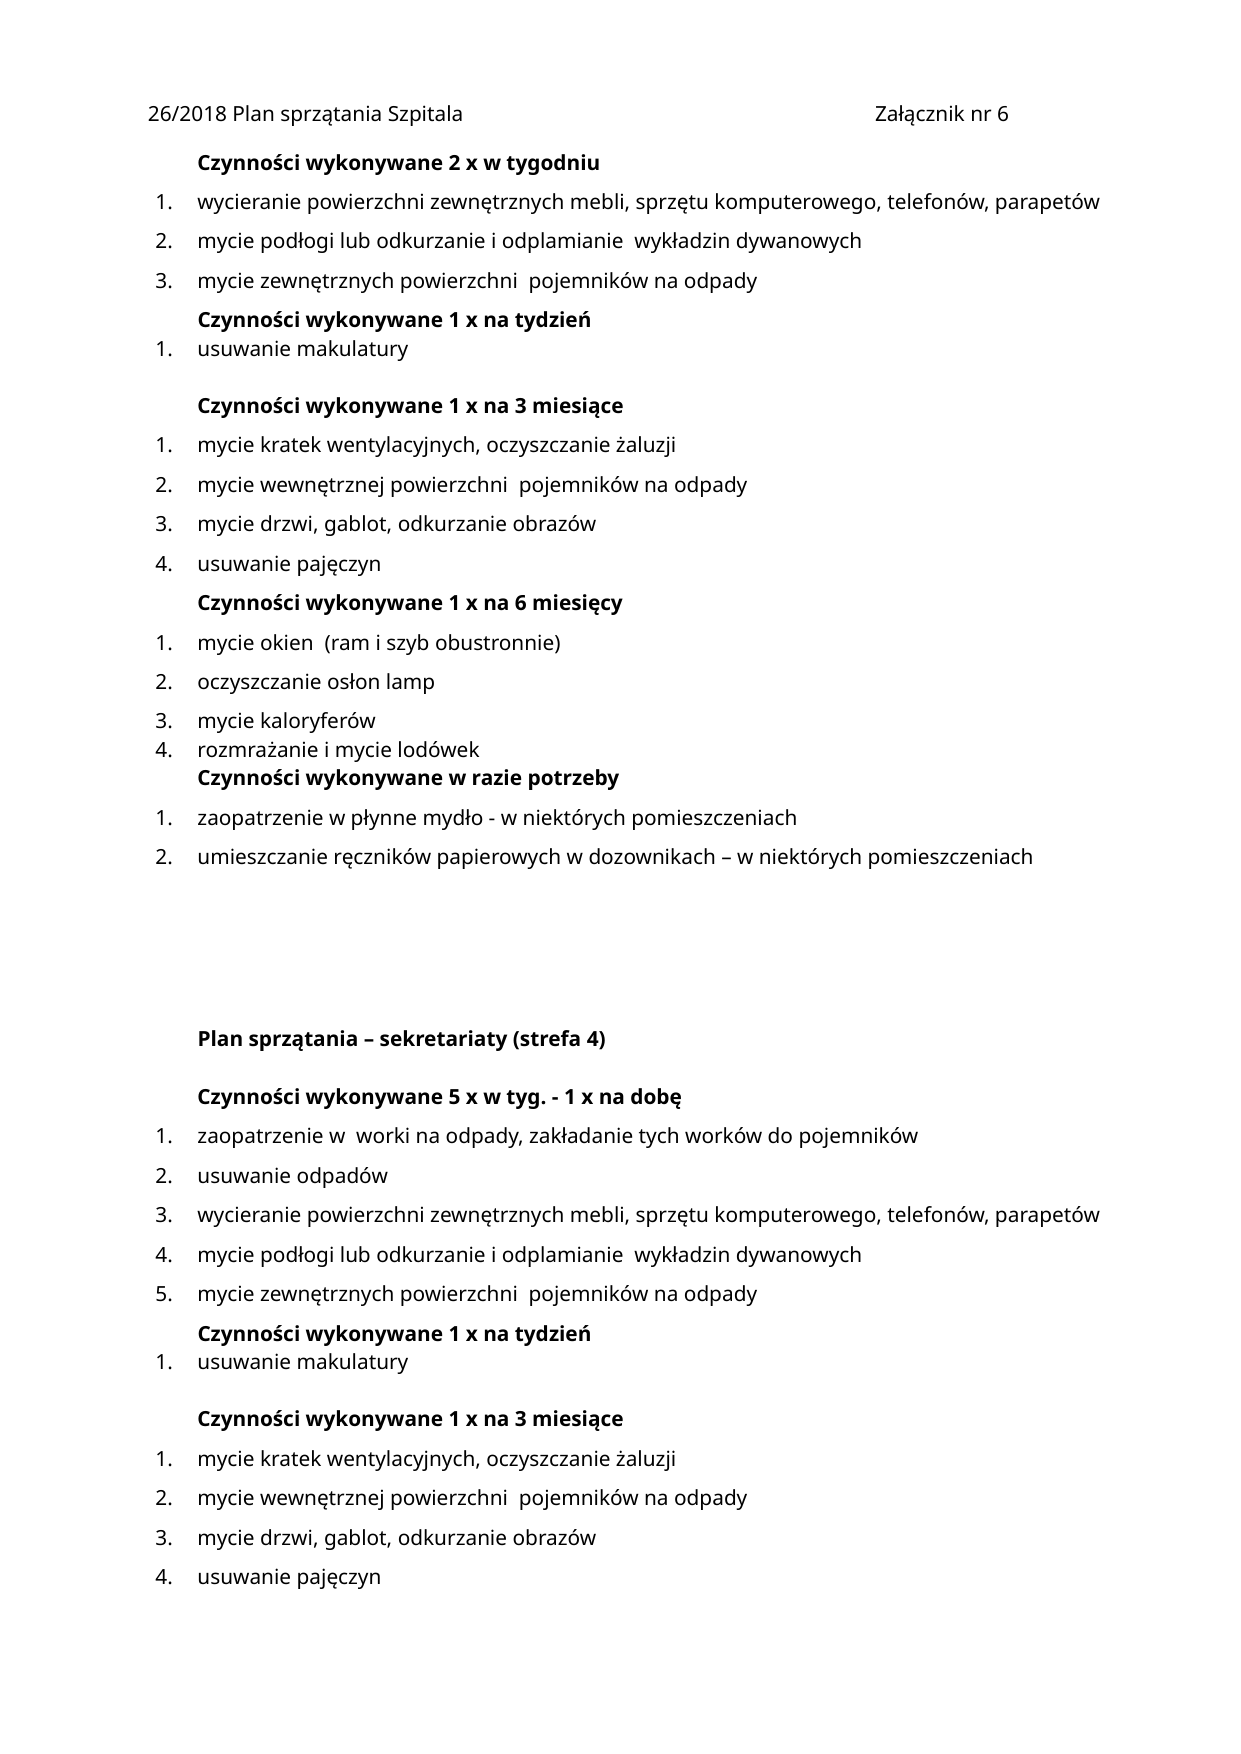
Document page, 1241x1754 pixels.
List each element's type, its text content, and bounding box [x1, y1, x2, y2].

table_cell 4. [145, 1562, 183, 1602]
table_cell wycieranie powierzchni zewnętrznych mebli, sprzętu komputerowego, telefonów, parapetów [183, 1201, 1148, 1240]
table_cell 2. [145, 843, 183, 882]
table_cell 3. 4. [145, 707, 183, 763]
table_cell [145, 882, 183, 967]
table_cell mycie kratek wentylacyjnych, oczyszczanie żaluzji [183, 430, 1148, 470]
table_cell mycie wewnętrznej powierzchni pojemników na odpady [183, 470, 1148, 509]
table_cell mycie okien (ram i szyb obustronnie) [183, 628, 1148, 667]
table_cell 3. [145, 1201, 183, 1240]
table_cell 1. [145, 1122, 183, 1161]
table_cell [145, 148, 183, 187]
table_cell 4. [145, 549, 183, 588]
table_cell 1. [145, 803, 183, 842]
table_header Plan sprzątania – sekretariaty (strefa 4) [183, 1024, 1148, 1082]
table_cell usuwanie odpadów [183, 1161, 1148, 1201]
table_cell [145, 1082, 183, 1122]
table_cell [183, 882, 1148, 967]
table_cell mycie drzwi, gablot, odkurzanie obrazów [183, 1523, 1148, 1562]
table_cell usuwanie pajęczyn [183, 1562, 1148, 1602]
table_cell 3. [145, 1523, 183, 1562]
table_cell Czynności wykonywane 1 x na 3 miesiące [183, 391, 1148, 430]
table_cell zaopatrzenie w worki na odpady, zakładanie tych worków do pojemników [183, 1122, 1148, 1161]
table_cell mycie drzwi, gablot, odkurzanie obrazów [183, 509, 1148, 549]
table_cell wycieranie powierzchni zewnętrznych mebli, sprzętu komputerowego, telefonów, parapetów [183, 187, 1148, 227]
table_cell Czynności wykonywane 2 x w tygodniu [183, 148, 1148, 187]
table_cell Czynności wykonywane w razie potrzeby [183, 764, 1148, 803]
table_cell 1. [145, 187, 183, 227]
table_cell 1. [145, 430, 183, 470]
table_cell [145, 588, 183, 628]
table_cell 2. [145, 227, 183, 266]
table_cell mycie zewnętrznych powierzchni pojemników na odpady [183, 1280, 1148, 1319]
table_cell mycie wewnętrznej powierzchni pojemników na odpady [183, 1483, 1148, 1523]
table_cell [145, 1404, 183, 1444]
table_cell usuwanie pajęczyn [183, 549, 1148, 588]
table_cell umieszczanie ręczników papierowych w dozownikach – w niektórych pomieszczeniach [183, 843, 1148, 882]
table_cell mycie kaloryferów rozmrażanie i mycie lodówek [183, 707, 1148, 763]
table_cell mycie podłogi lub odkurzanie i odplamianie wykładzin dywanowych [183, 1240, 1148, 1279]
table_cell [145, 391, 183, 430]
table_header [145, 1024, 183, 1082]
table_cell 2. [145, 1483, 183, 1523]
table_cell Czynności wykonywane 1 x na tydzień usuwanie makulatury [183, 306, 1148, 391]
table_cell Czynności wykonywane 1 x na tydzień usuwanie makulatury [183, 1319, 1148, 1404]
table_cell 4. [145, 1240, 183, 1279]
table_cell oczyszczanie osłon lamp [183, 667, 1148, 707]
table_cell [145, 764, 183, 803]
table_cell 1. [145, 628, 183, 667]
table_cell 1. [145, 1319, 183, 1404]
table_cell zaopatrzenie w płynne mydło - w niektórych pomieszczeniach [183, 803, 1148, 842]
table_cell 2. [145, 470, 183, 509]
table_cell Czynności wykonywane 5 x w tyg. - 1 x na dobę [183, 1082, 1148, 1122]
table_cell mycie zewnętrznych powierzchni pojemników na odpady [183, 266, 1148, 306]
table_cell Czynności wykonywane 1 x na 6 miesięcy [183, 588, 1148, 628]
table_cell 5. [145, 1280, 183, 1319]
table_cell 2. [145, 1161, 183, 1201]
table_cell 3. [145, 266, 183, 306]
table_cell 2. [145, 667, 183, 707]
table_cell Czynności wykonywane 1 x na 3 miesiące [183, 1404, 1148, 1444]
table_cell mycie kratek wentylacyjnych, oczyszczanie żaluzji [183, 1444, 1148, 1483]
table_cell 1. [145, 1444, 183, 1483]
table_cell mycie podłogi lub odkurzanie i odplamianie wykładzin dywanowych [183, 227, 1148, 266]
table_cell 1. [145, 306, 183, 391]
table_cell 3. [145, 509, 183, 549]
